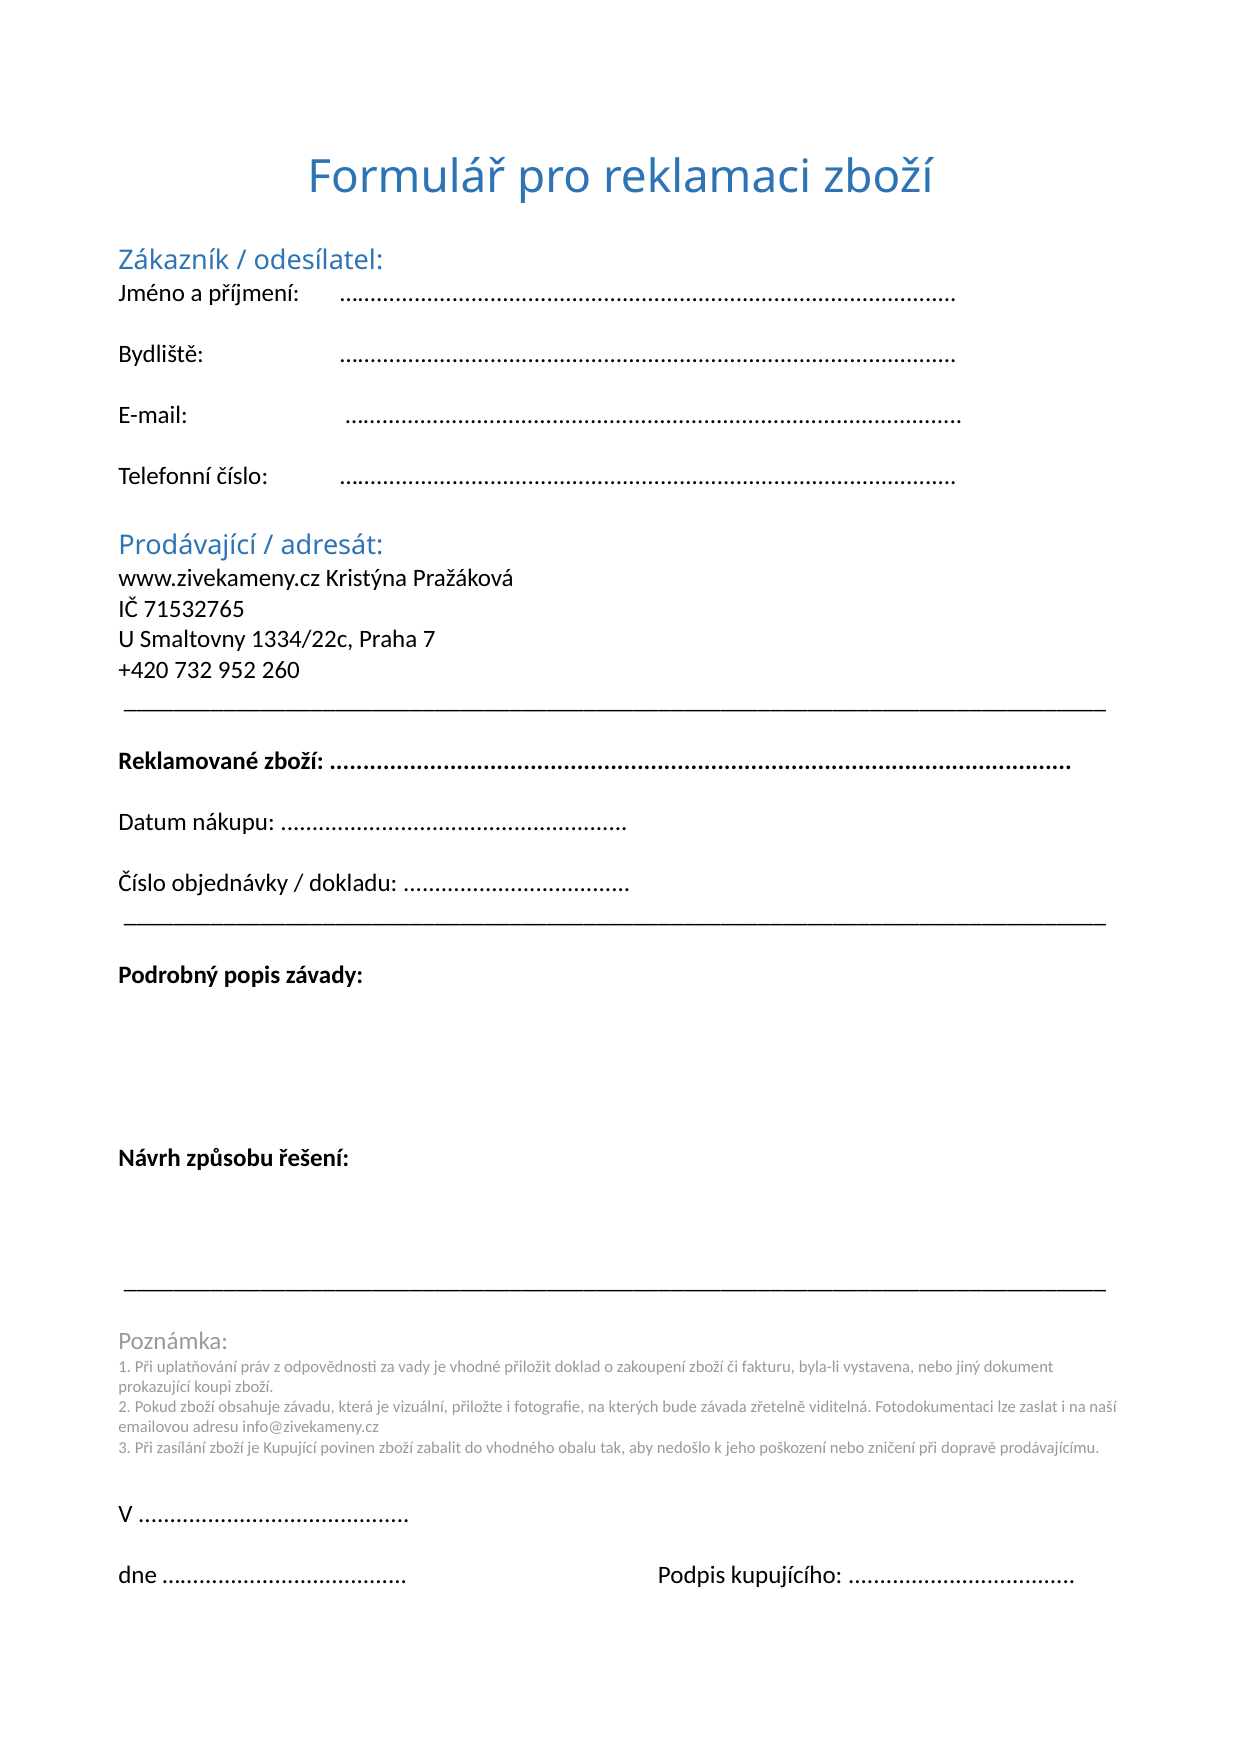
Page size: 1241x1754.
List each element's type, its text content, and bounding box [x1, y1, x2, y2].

text Návrh způsobu řešení: [118, 1142, 1122, 1173]
text Číslo objednávky / dokladu: .................................... [118, 867, 1122, 898]
text _______________________________________________________________________________ [118, 684, 1122, 715]
subtitle Formulář pro reklamaci zboží [118, 143, 1122, 206]
text www.zivekameny.cz Kristýna Pražáková [118, 562, 1122, 593]
text IČ 71532765 [118, 593, 1122, 623]
text Telefonní číslo: …............................................................................................... [118, 460, 1122, 491]
text U Smaltovny 1334/22c, Praha 7 [118, 623, 1122, 654]
subtitle Prodávající / adresát: [118, 525, 1122, 562]
text 2. Pokud zboží obsahuje závadu, která je vizuální, přiložte i fotografie, na kterých bude závada zřetelně viditelná. Fotodokumentaci lze zaslat i na naší emailovou adresu info@zivekameny.cz [118, 1396, 1122, 1437]
subtitle Zákazník / odesílatel: [118, 240, 1122, 277]
text _______________________________________________________________________________ [118, 898, 1122, 928]
text Jméno a příjmení: …............................................................................................... [118, 277, 1122, 308]
text _______________________________________________________________________________ [118, 1264, 1122, 1295]
text Bydliště: …............................................................................................... [118, 338, 1122, 369]
text Poznámka: 1. Při uplatňování práv z odpovědnosti za vady je vhodné přiložit doklad o zakoupení zboží či fakturu, byla-li vystavena, nebo jiný dokument prokazující koupi zboží. [118, 1325, 1122, 1396]
text Reklamované zboží: ............................................................................................................... [118, 745, 1122, 776]
text Podrobný popis závady: [118, 959, 1122, 989]
text +420 732 952 260 [118, 654, 1122, 684]
text E-mail: …............................................................................................... [118, 399, 1122, 430]
text 3. Při zasílání zboží je Kupující povinen zboží zabalit do vhodného obalu tak, aby nedošlo k jeho poškození nebo zničení při dopravě prodávajícímu. V ........................................... [118, 1437, 1122, 1528]
text dne ….................................... Podpis kupujícího: .................................... [118, 1559, 1122, 1589]
text Datum nákupu: ....................................................... [118, 806, 1122, 837]
